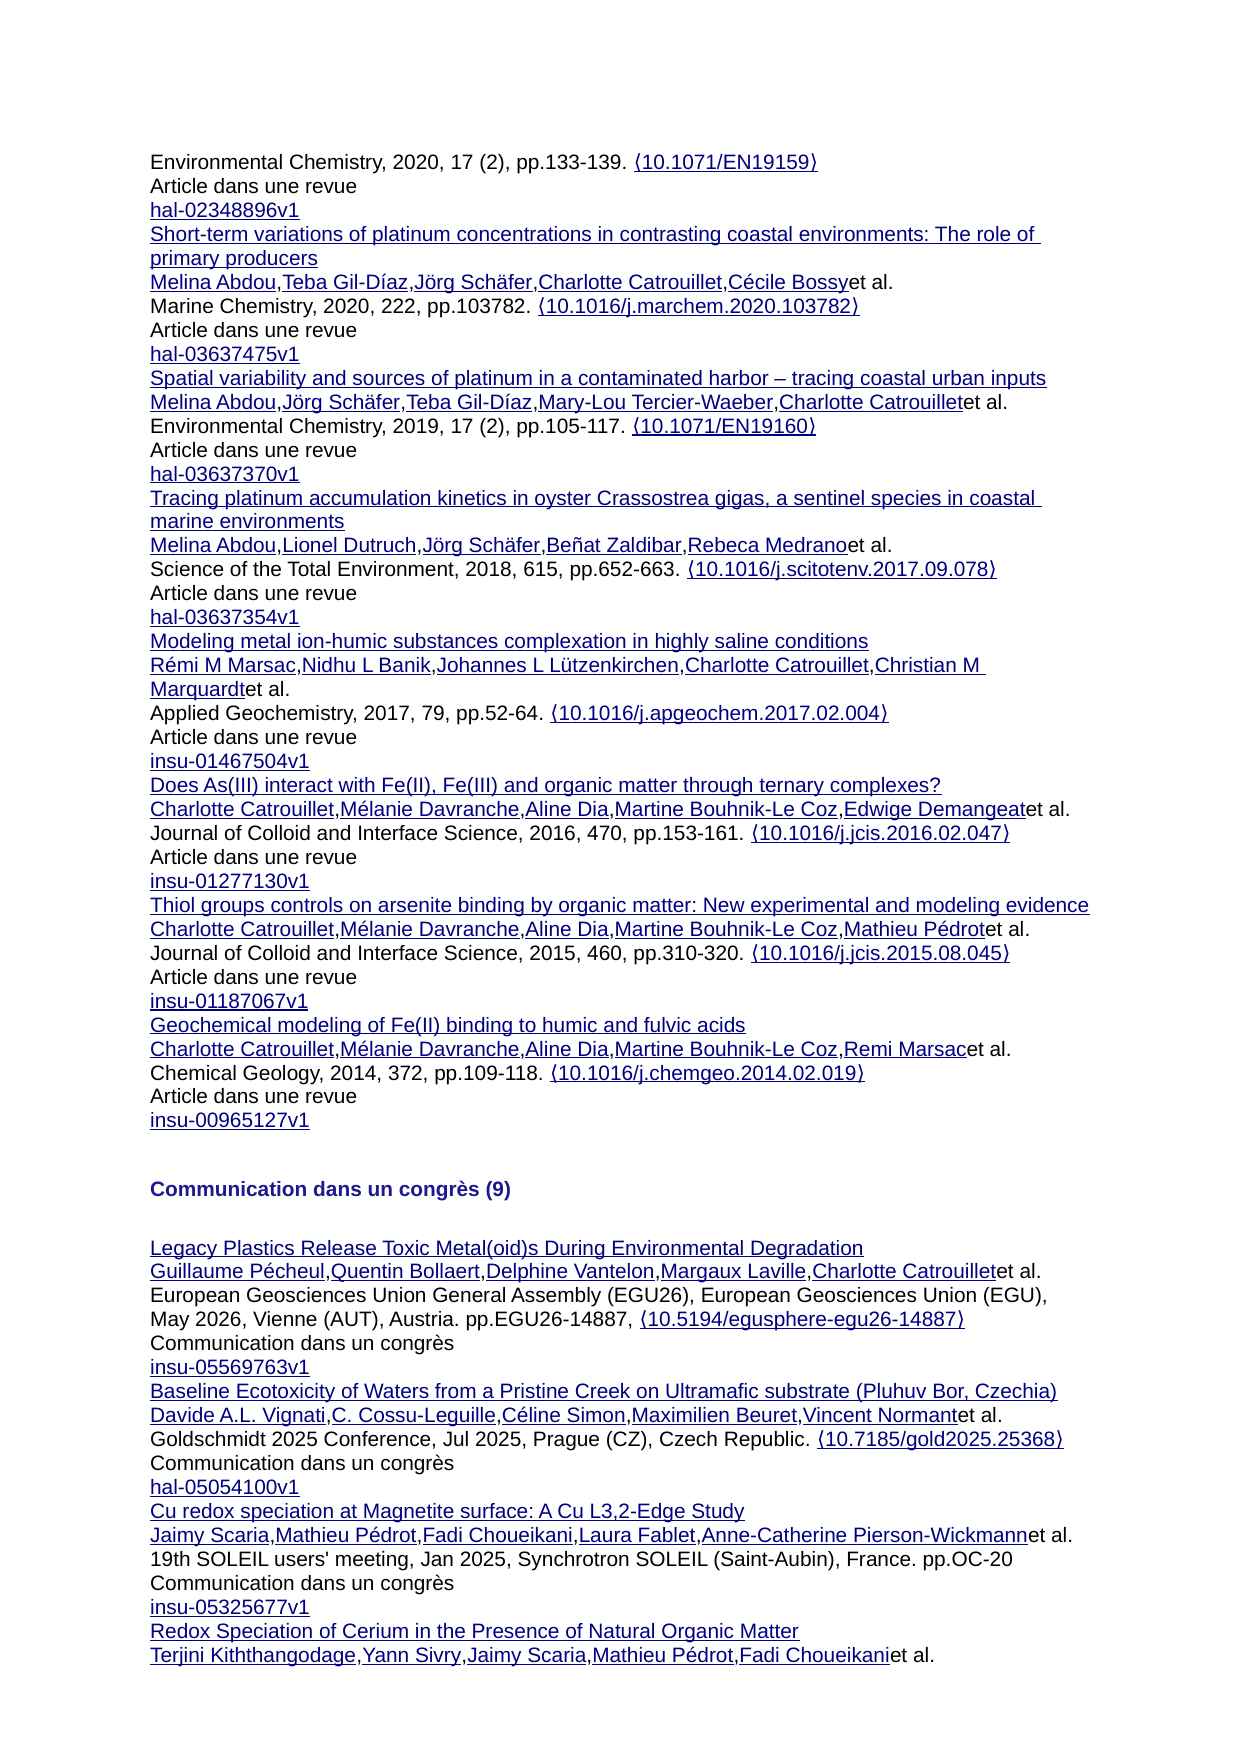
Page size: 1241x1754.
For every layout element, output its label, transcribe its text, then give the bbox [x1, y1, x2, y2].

table_cell Cu redox speciation at Magnetite surface: A Cu L3,2-Edge Study Jaimy Scaria,Mathieu Pédrot,Fadi Choueikani,Laura Fablet,Anne-Catherine Pierson-Wickmannet al. 19th SOLEIL users' meeting, Jan 2025, Synchrotron SOLEIL (Saint-Aubin), France. pp.OC-20 Communication dans un congrès insu-05325677v1 [150, 1499, 1090, 1619]
table_cell Does As(III) interact with Fe(II), Fe(III) and organic matter through ternary complexes? Charlotte Catrouillet,Mélanie Davranche,Aline Dia,Martine Bouhnik-Le Coz,Edwige Demangeatet al. Journal of Colloid and Interface Science, 2016, 470, pp.153-161. ⟨10.1016/j.jcis.2016.02.047⟩ Article dans une revue insu-01277130v1 [150, 773, 1090, 893]
table_cell Redox Speciation of Cerium in the Presence of Natural Organic Matter Terjini Kiththangodage,Yann Sivry,Jaimy Scaria,Mathieu Pédrot,Fadi Choueikaniet al. [150, 1619, 1090, 1667]
table_cell Geochemical modeling of Fe(II) binding to humic and fulvic acids Charlotte Catrouillet,Mélanie Davranche,Aline Dia,Martine Bouhnik-Le Coz,Remi Marsacet al. Chemical Geology, 2014, 372, pp.109-118. ⟨10.1016/j.chemgeo.2014.02.019⟩ Article dans une revue insu-00965127v1 [150, 1013, 1090, 1132]
table_header Legacy Plastics Release Toxic Metal(oid)s During Environmental Degradation Guillaume Pécheul,Quentin Bollaert,Delphine Vantelon,Margaux Laville,Charlotte Catrouilletet al. European Geosciences Union General Assembly (EGU26), European Geosciences Union (EGU), May 2026, Vienne (AUT), Austria. pp.EGU26-14887, ⟨10.5194/egusphere-egu26-14887⟩ Communication dans un congrès insu-05569763v1 [150, 1235, 1090, 1379]
table_cell Charlotte Catrouillet,Mélanie Davranche,Aline Dia,Martine Bouhnik-Le Coz,Mathieu Pédrotet al. Journal of Colloid and Interface Science, 2015, 460, pp.310-320. ⟨10.1016/j.jcis.2015.08.045⟩ Article dans une revue insu-01187067v1 [150, 915, 1090, 1012]
table_cell Modeling metal ion-humic substances complexation in highly saline conditions Rémi M Marsac,Nidhu L Banik,Johannes L Lützenkirchen,Charlotte Catrouillet,Christian M Marquardtet al. Applied Geochemistry, 2017, 79, pp.52-64. ⟨10.1016/j.apgeochem.2017.02.004⟩ Article dans une revue insu-01467504v1 [150, 629, 1090, 773]
table_cell Short-term variations of platinum concentrations in contrasting coastal environments: The role of primary producers Melina Abdou,Teba Gil-Díaz,Jörg Schäfer,Charlotte Catrouillet,Cécile Bossyet al. Marine Chemistry, 2020, 222, pp.103782. ⟨10.1016/j.marchem.2020.103782⟩ Article dans une revue hal-03637475v1 [150, 222, 1090, 366]
table_cell Baseline Ecotoxicity of Waters from a Pristine Creek on Ultramafic substrate (Pluhuv Bor, Czechia) Davide A.L. Vignati,C. Cossu-Leguille,Céline Simon,Maximilien Beuret,Vincent Normantet al. Goldschmidt 2025 Conference, Jul 2025, Prague (CZ), Czech Republic. ⟨10.7185/gold2025.25368⟩ Communication dans un congrès hal-05054100v1 [150, 1379, 1090, 1499]
table_cell Spatial variability and sources of platinum in a contaminated harbor – tracing coastal urban inputs Melina Abdou,Jörg Schäfer,Teba Gil-Díaz,Mary-Lou Tercier-Waeber,Charlotte Catrouilletet al. Environmental Chemistry, 2019, 17 (2), pp.105-117. ⟨10.1071/EN19160⟩ Article dans une revue hal-03637370v1 [150, 366, 1090, 485]
table_cell Tracing platinum accumulation kinetics in oyster Crassostrea gigas, a sentinel species in coastal marine environments Melina Abdou,Lionel Dutruch,Jörg Schäfer,Beñat Zaldibar,Rebeca Medranoet al. Science of the Total Environment, 2018, 615, pp.652-663. ⟨10.1016/j.scitotenv.2017.09.078⟩ Article dans une revue hal-03637354v1 [150, 485, 1090, 629]
table_cell Thiol groups controls on arsenite binding by organic matter: New experimental and modeling evidence [150, 893, 1090, 914]
subtitle Communication dans un congrès (9) [150, 1177, 1090, 1201]
table_cell Environmental Chemistry, 2020, 17 (2), pp.133-139. ⟨10.1071/EN19159⟩ Article dans une revue hal-02348896v1 [150, 150, 1090, 222]
